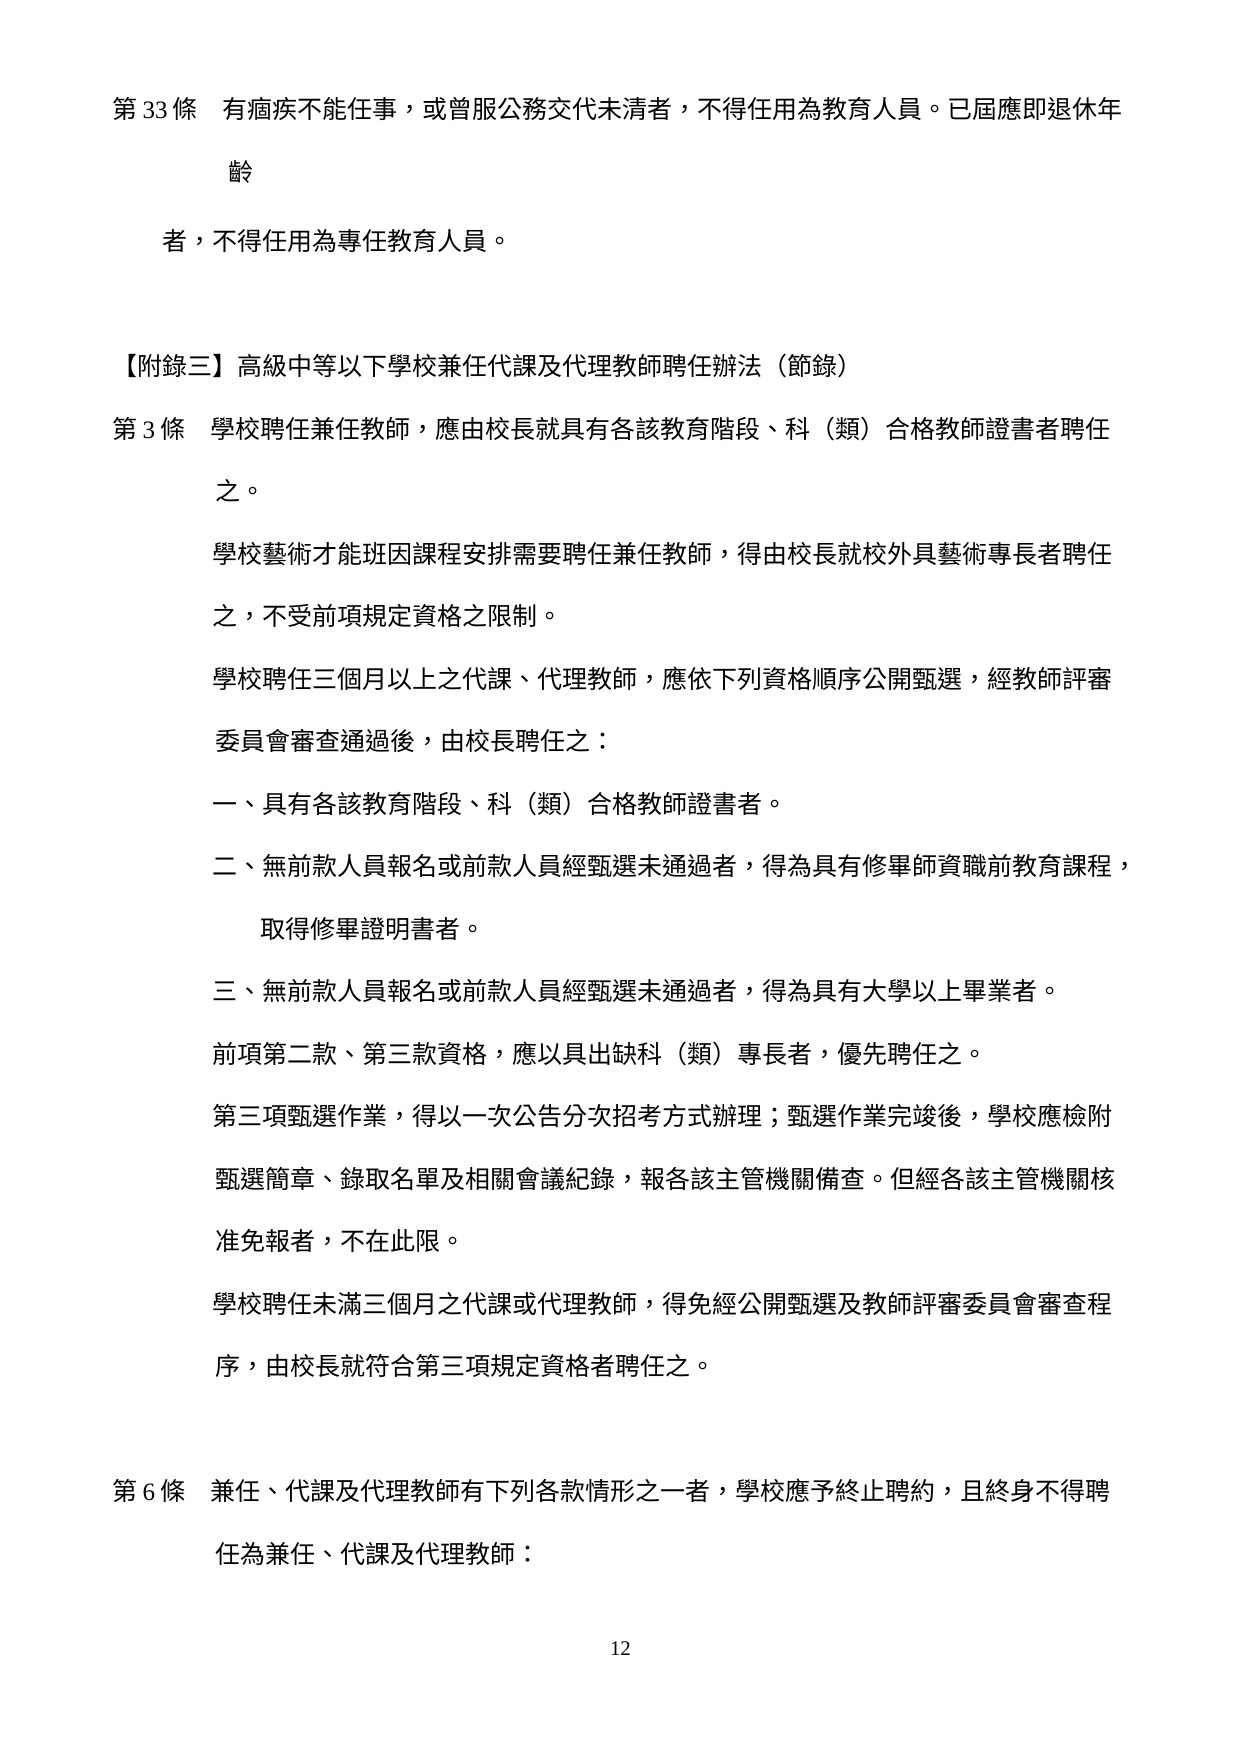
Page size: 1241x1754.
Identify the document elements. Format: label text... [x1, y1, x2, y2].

text 一、具有各該教育階段、科（類）合格教師證書者。 [212, 761, 1128, 823]
text 學校藝術才能班因課程安排需要聘任兼任教師，得由校長就校外具藝術專長者聘任之，不受前項規定資格之限制。 [212, 511, 1128, 636]
text 二、無前款人員報名或前款人員經甄選未通過者，得為具有修畢師資職前教育課程，取得修畢證明書者。 [212, 823, 1128, 948]
text 學校聘任未滿三個月之代課或代理教師，得免經公開甄選及教師評審委員會審查程序，由校長就符合第三項規定資格者聘任之。 [212, 1261, 1128, 1386]
text 者，不得任用為專任教育人員。 [112, 198, 1128, 261]
text 第6條 兼任、代課及代理教師有下列各款情形之一者，學校應予終止聘約，且終身不得聘任為兼任、代課及代理教師： [112, 1448, 1128, 1573]
text 第33條 有痼疾不能任事，或曾服公務交代未清者，不得任用為教育人員。已屆應即退休年齡 [112, 66, 1128, 191]
text 【附錄三】高級中等以下學校兼任代課及代理教師聘任辦法（節錄） [112, 323, 1128, 386]
text 學校聘任三個月以上之代課、代理教師，應依下列資格順序公開甄選，經教師評審委員會審查通過後，由校長聘任之： [212, 636, 1128, 761]
text 前項第二款、第三款資格，應以具出缺科（類）專長者，優先聘任之。 [212, 1011, 1128, 1073]
text 第3條 學校聘任兼任教師，應由校長就具有各該教育階段、科（類）合格教師證書者聘任之。 [112, 386, 1128, 511]
text 三、無前款人員報名或前款人員經甄選未通過者，得為具有大學以上畢業者。 [212, 948, 1128, 1011]
text 第三項甄選作業，得以一次公告分次招考方式辦理；甄選作業完竣後，學校應檢附甄選簡章、錄取名單及相關會議紀錄，報各該主管機關備查。但經各該主管機關核准免報者，不在此限。 [212, 1073, 1128, 1261]
